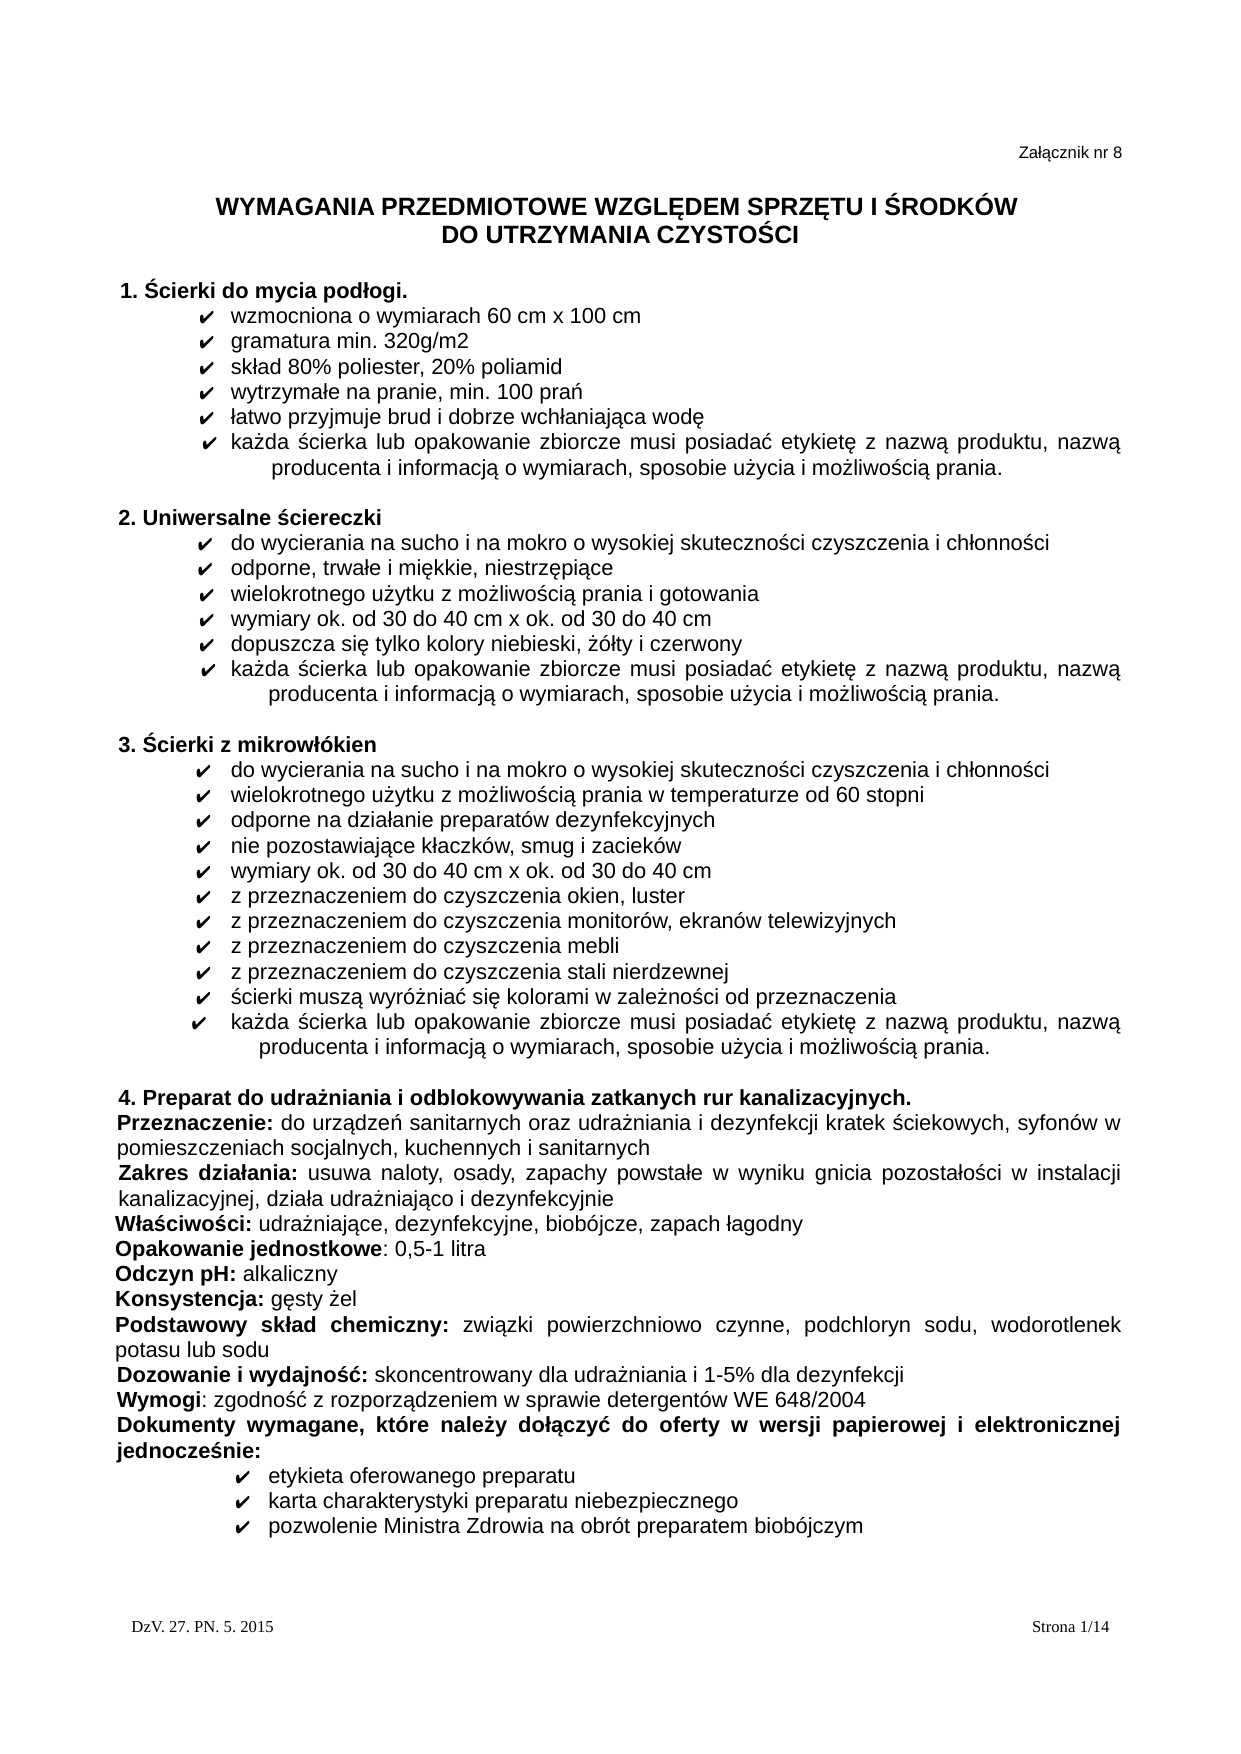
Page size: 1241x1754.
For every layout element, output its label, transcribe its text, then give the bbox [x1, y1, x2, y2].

list ścierki muszą wyróżniać się kolorami w zależności od przeznaczenia [196, 984, 1122, 1009]
text WYMAGANIA PRZEDMIOTOWE WZGLĘDEM SPRZĘTU I ŚRODKÓW DO UTRZYMANIA CZYSTOŚCI [118, 192, 1122, 249]
list 2. Uniwersalne ściereczki [117, 505, 1122, 530]
list Opakowanie jednostkowe: 0,5-1 litra [115, 1236, 1122, 1261]
list 1. Ścierki do mycia podłogi. [120, 278, 1122, 303]
list z przeznaczeniem do czyszczenia stali nierdzewnej [196, 959, 1122, 984]
list z przeznaczeniem do czyszczenia okien, luster [196, 883, 1122, 908]
list wytrzymałe na pranie, min. 100 prań [118, 379, 1122, 404]
list Przeznaczenie: do urządzeń sanitarnych oraz udrażniania i dezynfekcji kratek ściekowych, syfonów w pomieszczeniach socjalnych, kuchennych i sanitarnych [115, 1110, 1122, 1160]
list z przeznaczeniem do czyszczenia monitorów, ekranów telewizyjnych [196, 908, 1122, 933]
list skład 80% poliester, 20% poliamid [118, 354, 1122, 379]
list do wycierania na sucho i na mokro o wysokiej skuteczności czyszczenia i chłonności [198, 530, 1122, 555]
list wymiary ok. od 30 do 40 cm x ok. od 30 do 40 cm [196, 858, 1122, 883]
list pozwolenie Ministra Zdrowia na obrót preparatem biobójczym [235, 1513, 1122, 1538]
list Podstawowy skład chemiczny: związki powierzchniowo czynne, podchloryn sodu, wodorotlenek potasu lub sodu [115, 1312, 1122, 1362]
list wielokrotnego użytku z możliwością prania i gotowania [118, 581, 1122, 606]
list nie pozostawiające kłaczków, smug i zacieków [196, 833, 1122, 858]
list łatwo przyjmuje brud i dobrze wchłaniająca wodę [118, 404, 1122, 429]
list wzmocniona o wymiarach 60 cm x 100 cm [118, 303, 1122, 328]
list każda ścierka lub opakowanie zbiorcze musi posiadać etykietę z nazwą produktu, nazwą producenta i informacją o wymiarach, sposobie użycia i możliwością prania. [201, 656, 1122, 707]
list każda ścierka lub opakowanie zbiorcze musi posiadać etykietę z nazwą produktu, nazwą producenta i informacją o wymiarach, sposobie użycia i możliwością prania. [202, 429, 1122, 480]
list 3. Ścierki z mikrowłókien [118, 732, 1122, 757]
list Konsystencja: gęsty żel [115, 1286, 1122, 1312]
list Zakres działania: usuwa naloty, osady, zapachy powstałe w wyniku gnicia pozostałości w instalacji kanalizacyjnej, działa udrażniająco i dezynfekcyjnie [115, 1160, 1122, 1211]
list 4. Preparat do udrażniania i odblokowywania zatkanych rur kanalizacyjnych. [118, 1085, 1122, 1110]
list z przeznaczeniem do czyszczenia mebli [196, 933, 1122, 959]
list wymiary ok. od 30 do 40 cm x ok. od 30 do 40 cm [118, 606, 1122, 631]
list Właściwości: udrażniające, dezynfekcyjne, biobójcze, zapach łagodny [115, 1211, 1122, 1236]
list Dozowanie i wydajność: skoncentrowany dla udrażniania i 1-5% dla dezynfekcji [115, 1362, 1122, 1387]
list karta charakterystyki preparatu niebezpiecznego [235, 1488, 1122, 1513]
list Odczyn pH: alkaliczny [115, 1261, 1122, 1286]
list każda ścierka lub opakowanie zbiorcze musi posiadać etykietę z nazwą produktu, nazwą producenta i informacją o wymiarach, sposobie użycia i możliwością prania. [192, 1009, 1122, 1059]
list dopuszcza się tylko kolory niebieski, żółty i czerwony [118, 631, 1122, 656]
list Dokumenty wymagane, które należy dołączyć do oferty w wersji papierowej i elektronicznej jednocześnie: [115, 1412, 1122, 1463]
list odporne, trwałe i miękkie, niestrzępiące [198, 555, 1122, 581]
list do wycierania na sucho i na mokro o wysokiej skuteczności czyszczenia i chłonności [196, 757, 1122, 782]
list odporne na działanie preparatów dezynfekcyjnych [196, 807, 1122, 833]
list wielokrotnego użytku z możliwością prania w temperaturze od 60 stopni [196, 782, 1122, 807]
list etykieta oferowanego preparatu [235, 1463, 1122, 1488]
list Wymogi: zgodność z rozporządzeniem w sprawie detergentów WE 648/2004 [115, 1387, 1122, 1412]
list gramatura min. 320g/m2 [118, 328, 1122, 354]
